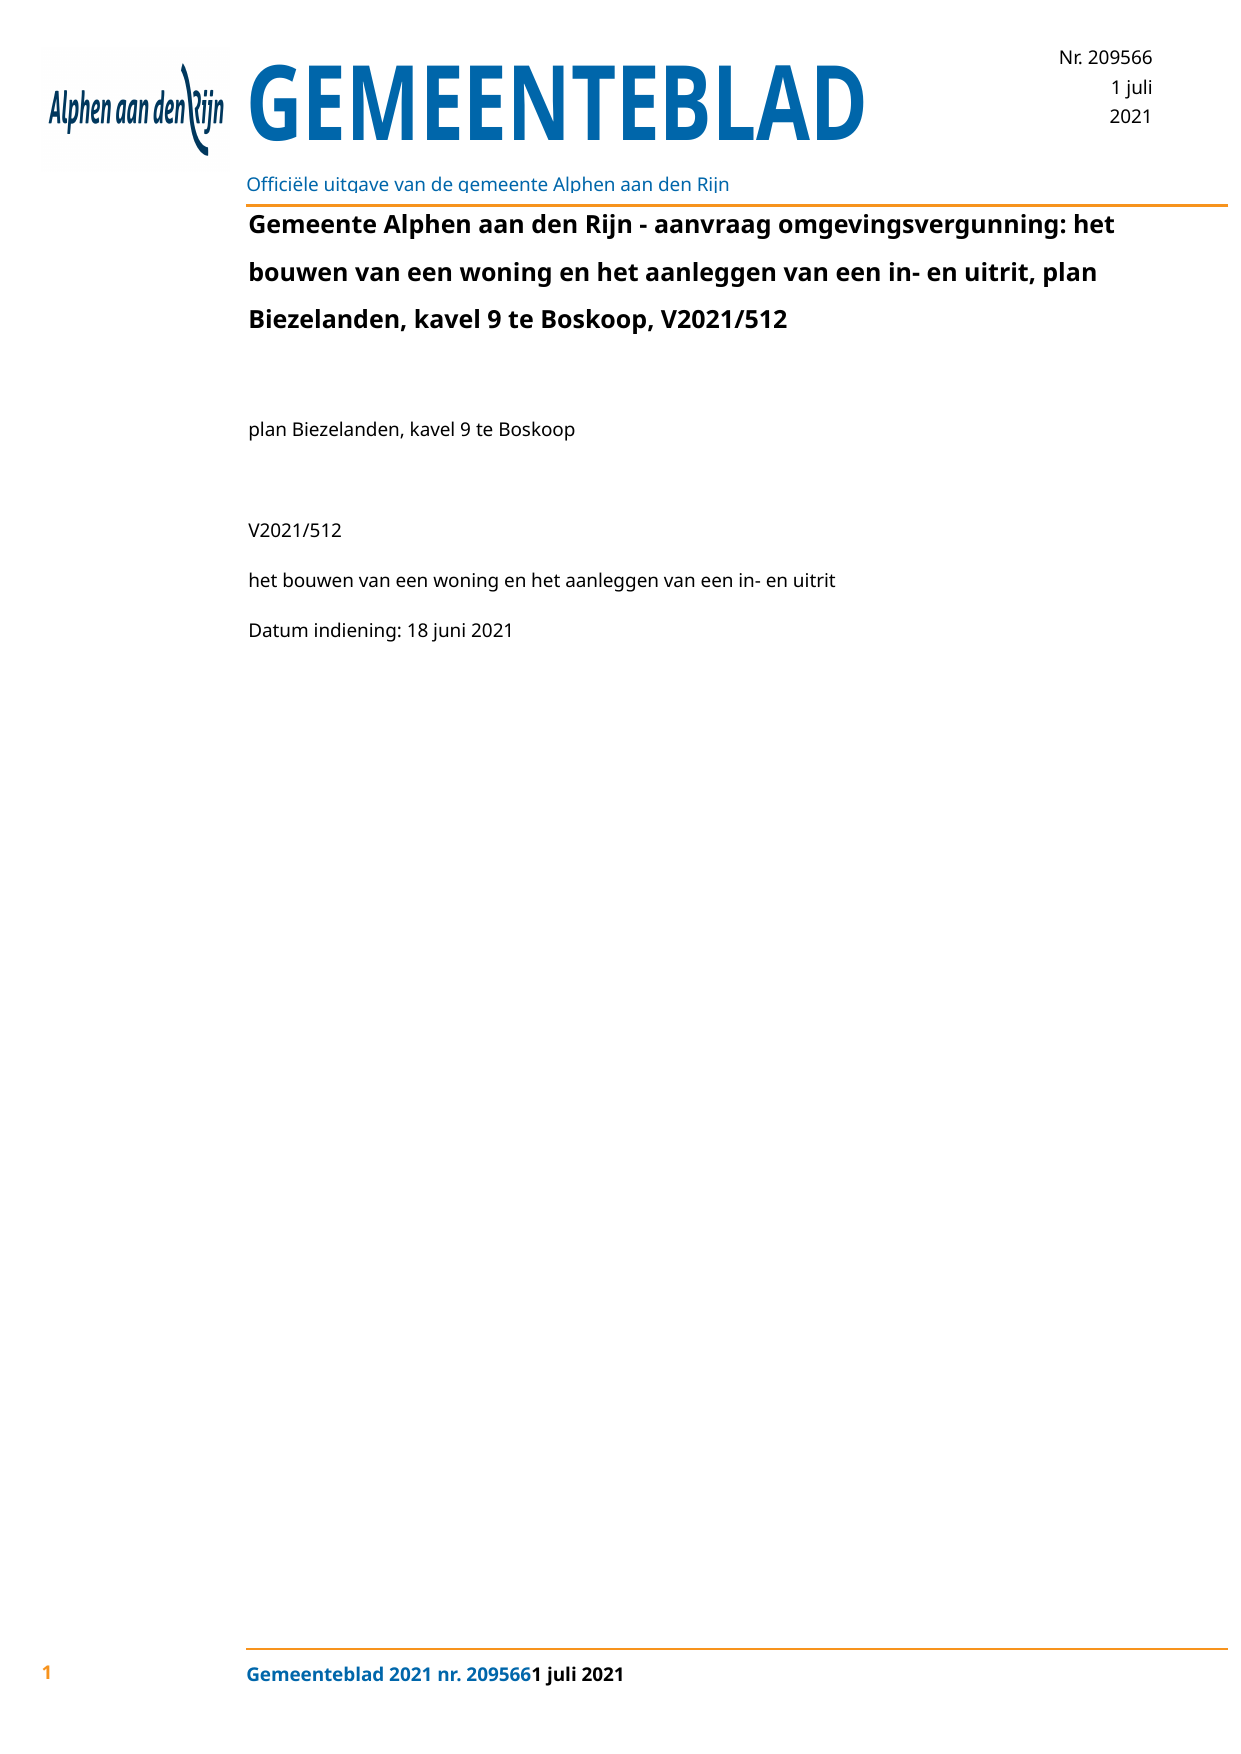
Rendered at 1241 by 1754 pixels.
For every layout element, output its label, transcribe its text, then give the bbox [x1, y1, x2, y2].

text V2021/512 [248, 517, 1152, 542]
text Datum indiening: 18 juni 2021 [248, 618, 1152, 643]
text het bouwen van een woning en het aanleggen van een in- en uitrit [248, 567, 1152, 593]
picture [41, 47, 231, 172]
text plan Biezelanden, kavel 9 te Boskoop [248, 416, 1152, 442]
text Gemeente Alphen aan den Rijn - aanvraag omgevingsvergunning: het bouwen van een woning en het aanleggen van een in- en uitrit, plan Biezelanden, kavel 9 te Boskoop, V2021/512 [248, 207, 1152, 336]
